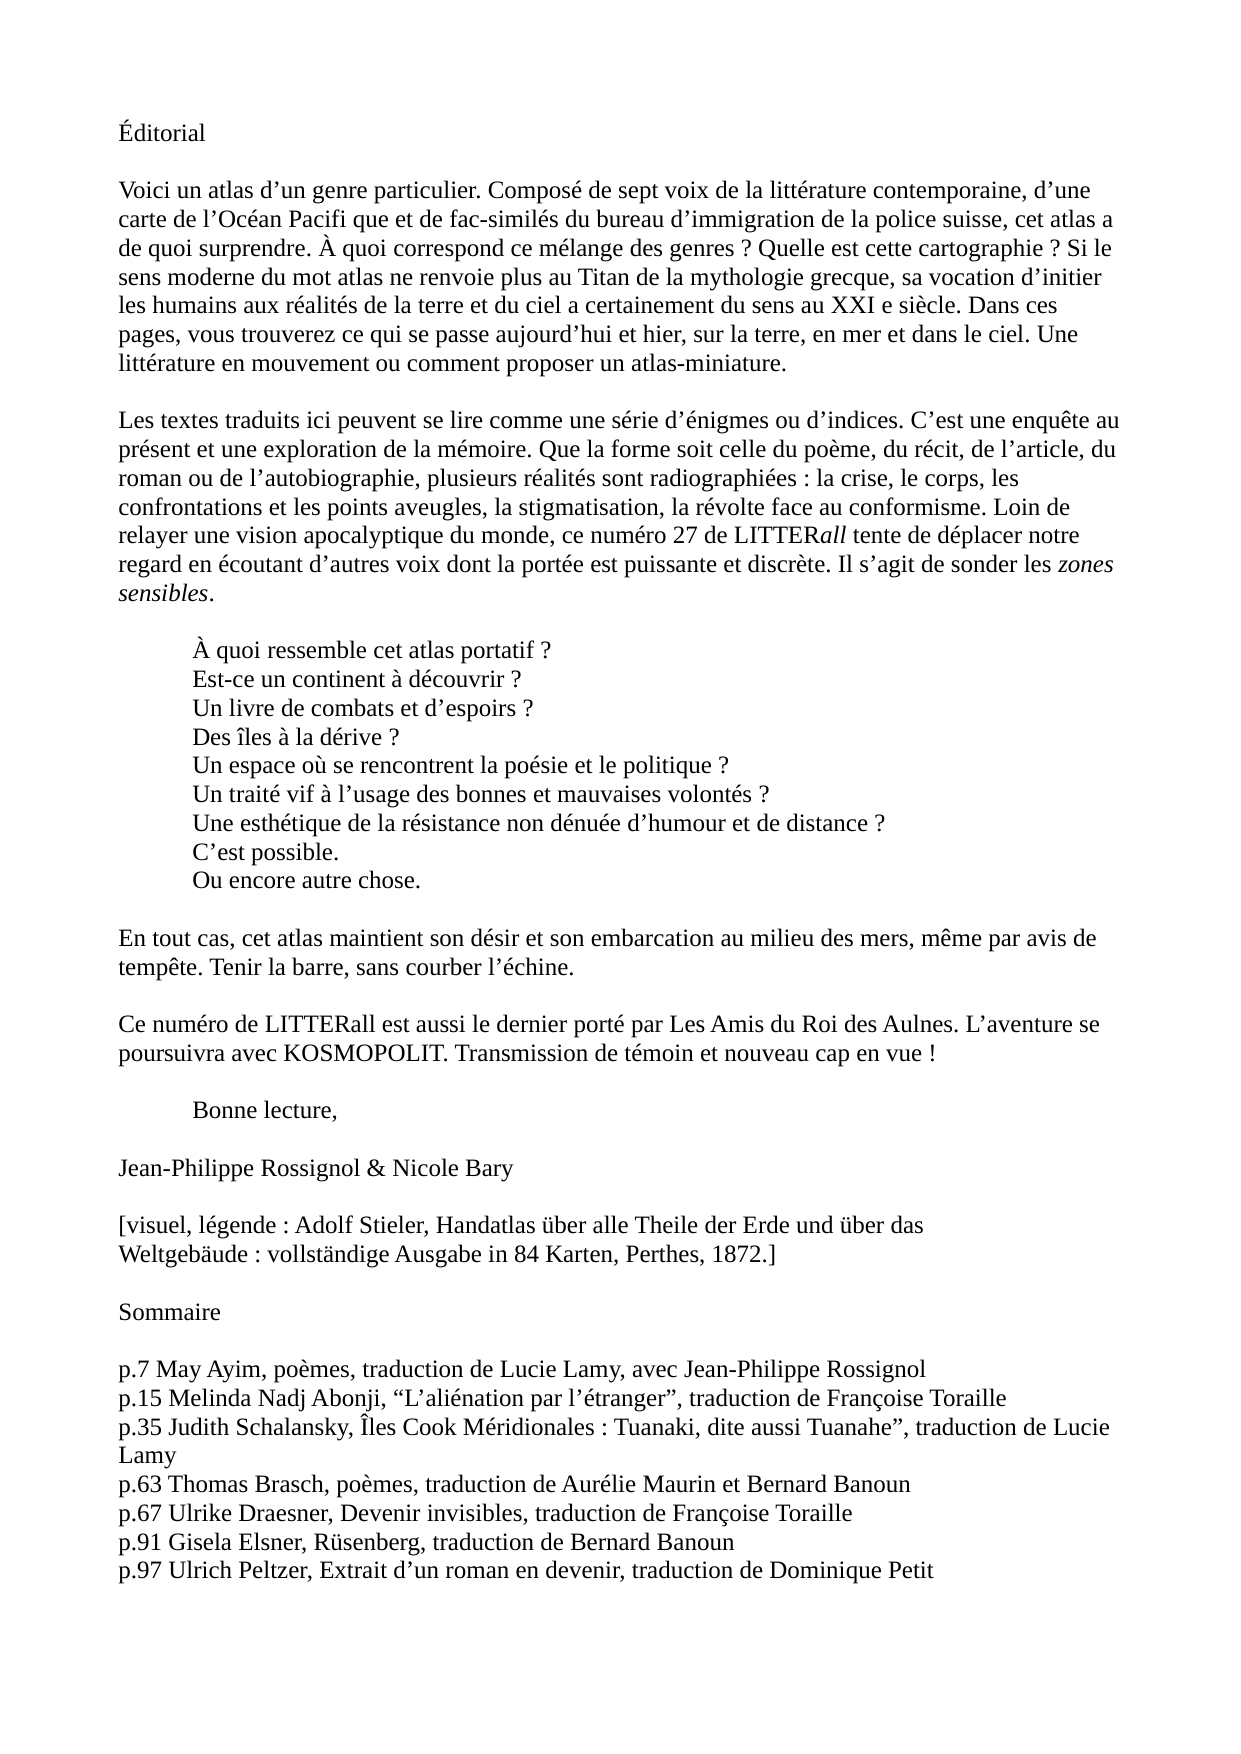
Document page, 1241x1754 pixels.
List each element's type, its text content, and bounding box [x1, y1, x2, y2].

text En tout cas, cet atlas maintient son désir et son embarcation au milieu des mers, même par avis de tempête. Tenir la barre, sans courber l’échine. [118, 923, 1122, 981]
text p.63 Thomas Brasch, poèmes, traduction de Aurélie Maurin et Bernard Banoun [118, 1469, 1122, 1498]
text Weltgebäude : vollständige Ausgabe in 84 Karten, Perthes, 1872.] [118, 1239, 1122, 1268]
text Ce numéro de LITTERall est aussi le dernier porté par Les Amis du Roi des Aulnes. L’aventure se poursuivra avec KOSMOPOLIT. Transmission de témoin et nouveau cap en vue ! [118, 1009, 1122, 1067]
text Voici un atlas d’un genre particulier. Composé de sept voix de la littérature contemporaine, d’une carte de l’Océan Pacifi que et de fac-similés du bureau d’immigration de la police suisse, cet atlas a de quoi surprendre. À quoi correspond ce mélange des genres ? Quelle est cette cartographie ? Si le sens moderne du mot atlas ne renvoie plus au Titan de la mythologie grecque, sa vocation d’initier les humains aux réalités de la terre et du ciel a certainement du sens au XXI e siècle. Dans ces pages, vous trouverez ce qui se passe aujourd’hui et hier, sur la terre, en mer et dans le ciel. Une littérature en mouvement ou comment proposer un atlas-miniature. [118, 176, 1122, 377]
text p.67 Ulrike Draesner, Devenir invisibles, traduction de Françoise Toraille [118, 1498, 1122, 1527]
text Des îles à la dérive ? [118, 722, 1122, 751]
text p.15 Melinda Nadj Abonji, “L’aliénation par l’étranger”, traduction de Françoise Toraille [118, 1383, 1122, 1412]
text p.35 Judith Schalansky, Îles Cook Méridionales : Tuanaki, dite aussi Tuanahe”, traduction de Lucie Lamy [118, 1412, 1122, 1469]
text Éditorial [118, 118, 1122, 147]
text C’est possible. [118, 837, 1122, 866]
text p.7 May Ayim, poèmes, traduction de Lucie Lamy, avec Jean-Philippe Rossignol [118, 1354, 1122, 1383]
text Jean-Philippe Rossignol & Nicole Bary [118, 1153, 1122, 1182]
text [visuel, légende : Adolf Stieler, Handatlas über alle Theile der Erde und über das [118, 1211, 1122, 1239]
text Un espace où se rencontrent la poésie et le politique ? [118, 751, 1122, 779]
text p.97 Ulrich Peltzer, Extrait d’un roman en devenir, traduction de Dominique Petit [118, 1556, 1122, 1584]
text Est-ce un continent à découvrir ? [118, 664, 1122, 693]
text Un livre de combats et d’espoirs ? [118, 693, 1122, 722]
text À quoi ressemble cet atlas portatif ? [118, 636, 1122, 664]
text Une esthétique de la résistance non dénuée d’humour et de distance ? [118, 808, 1122, 837]
text Ou encore autre chose. [118, 866, 1122, 894]
text Les textes traduits ici peuvent se lire comme une série d’énigmes ou d’indices. C’est une enquête au présent et une exploration de la mémoire. Que la forme soit celle du poème, du récit, de l’article, du roman ou de l’autobiographie, plusieurs réalités sont radiographiées : la crise, le corps, les confrontations et les points aveugles, la stigmatisation, la révolte face au conformisme. Loin de relayer une vision apocalyptique du monde, ce numéro 27 de LITTERall tente de déplacer notre regard en écoutant d’autres voix dont la portée est puissante et discrète. Il s’agit de sonder les zones sensibles. [118, 406, 1122, 607]
text p.91 Gisela Elsner, Rüsenberg, traduction de Bernard Banoun [118, 1527, 1122, 1556]
text Sommaire [118, 1297, 1122, 1326]
text Un traité vif à l’usage des bonnes et mauvaises volontés ? [118, 779, 1122, 808]
text Bonne lecture, [118, 1096, 1122, 1124]
